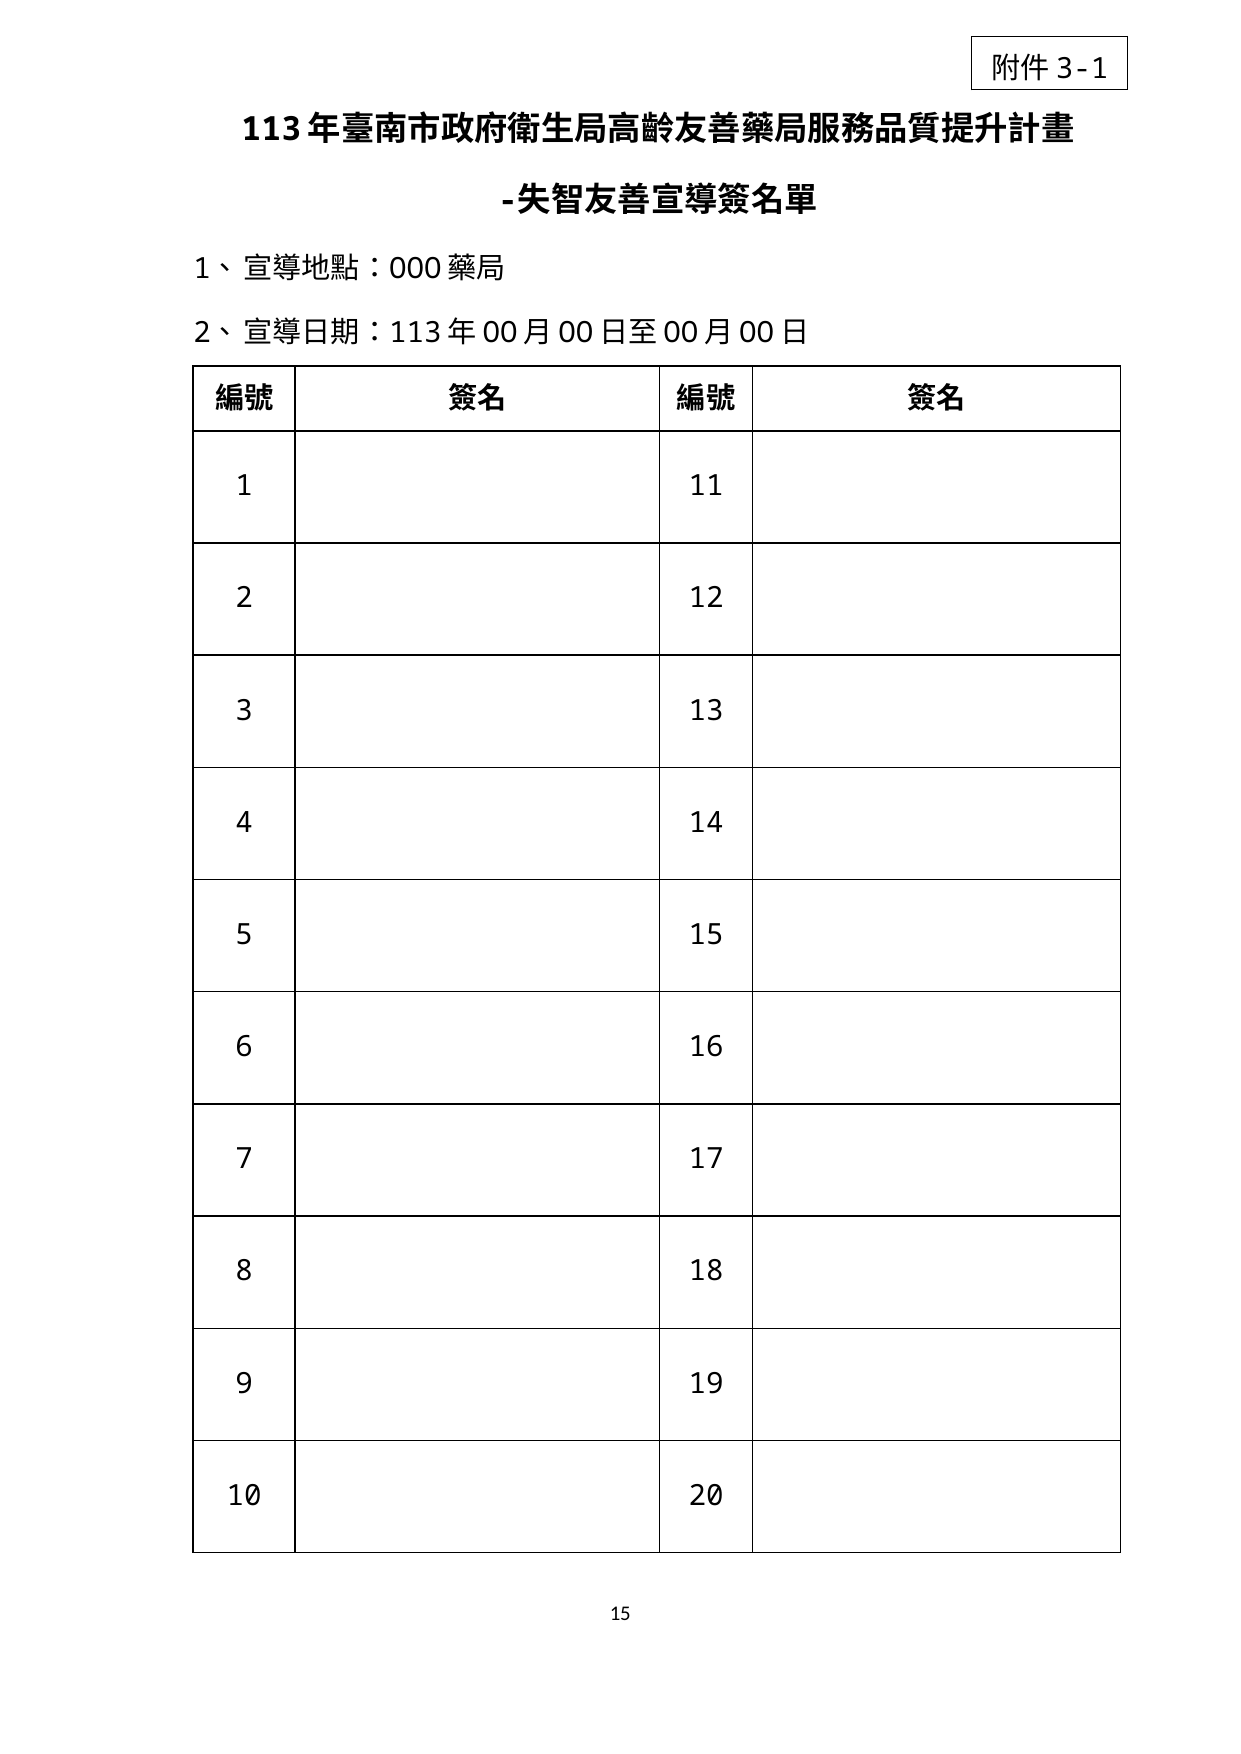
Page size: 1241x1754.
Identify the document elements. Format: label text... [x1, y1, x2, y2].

table_cell [296, 1441, 659, 1552]
text -失智友善宣導簽名單 [193, 173, 1122, 222]
table_cell 17 [660, 1105, 752, 1215]
table_header 編號 [660, 367, 752, 430]
table_cell [296, 768, 659, 879]
table_cell 6 [194, 992, 294, 1103]
table_cell [753, 880, 1120, 991]
table_cell 11 [660, 432, 752, 542]
table_cell [296, 544, 659, 654]
table_cell [753, 1329, 1120, 1439]
table_cell 12 [660, 544, 752, 654]
table_header 編號 [194, 367, 294, 430]
table_cell 13 [660, 656, 752, 766]
table_cell [296, 992, 659, 1103]
table_cell 7 [194, 1105, 294, 1215]
table_cell [753, 432, 1120, 542]
table_cell 15 [660, 880, 752, 991]
text 113年臺南市政府衛生局高齡友善藥局服務品質提升計畫 [193, 102, 1122, 150]
table_cell [753, 992, 1120, 1103]
table_cell [296, 880, 659, 991]
table_cell [753, 656, 1120, 766]
table_cell 18 [660, 1217, 752, 1327]
table_cell [753, 1441, 1120, 1552]
table_cell 20 [660, 1441, 752, 1552]
table_cell 5 [194, 880, 294, 991]
table_cell [753, 1105, 1120, 1215]
table_cell [296, 432, 659, 542]
table_cell 16 [660, 992, 752, 1103]
table_cell 1 [194, 432, 294, 542]
list 宣導地點：OOO藥局 [193, 244, 1122, 287]
table_cell 14 [660, 768, 752, 879]
table_cell [753, 544, 1120, 654]
text [972, 37, 1127, 89]
table_cell 10 [194, 1441, 294, 1552]
table_cell [753, 1217, 1120, 1327]
table_cell 2 [194, 544, 294, 654]
table_cell [296, 1329, 659, 1439]
table_cell 3 [194, 656, 294, 766]
table_cell 4 [194, 768, 294, 879]
table_cell [753, 768, 1120, 879]
text 附件3-1 [987, 44, 1112, 82]
table_header 簽名 [296, 367, 659, 430]
table_header 簽名 [753, 367, 1120, 430]
table_cell [296, 1105, 659, 1215]
table_cell 19 [660, 1329, 752, 1439]
table_cell 8 [194, 1217, 294, 1327]
list 宣導日期：113年OO月OO日至OO月OO日 [193, 309, 1122, 351]
table_cell [296, 656, 659, 766]
table_cell 9 [194, 1329, 294, 1439]
table_cell [296, 1217, 659, 1327]
